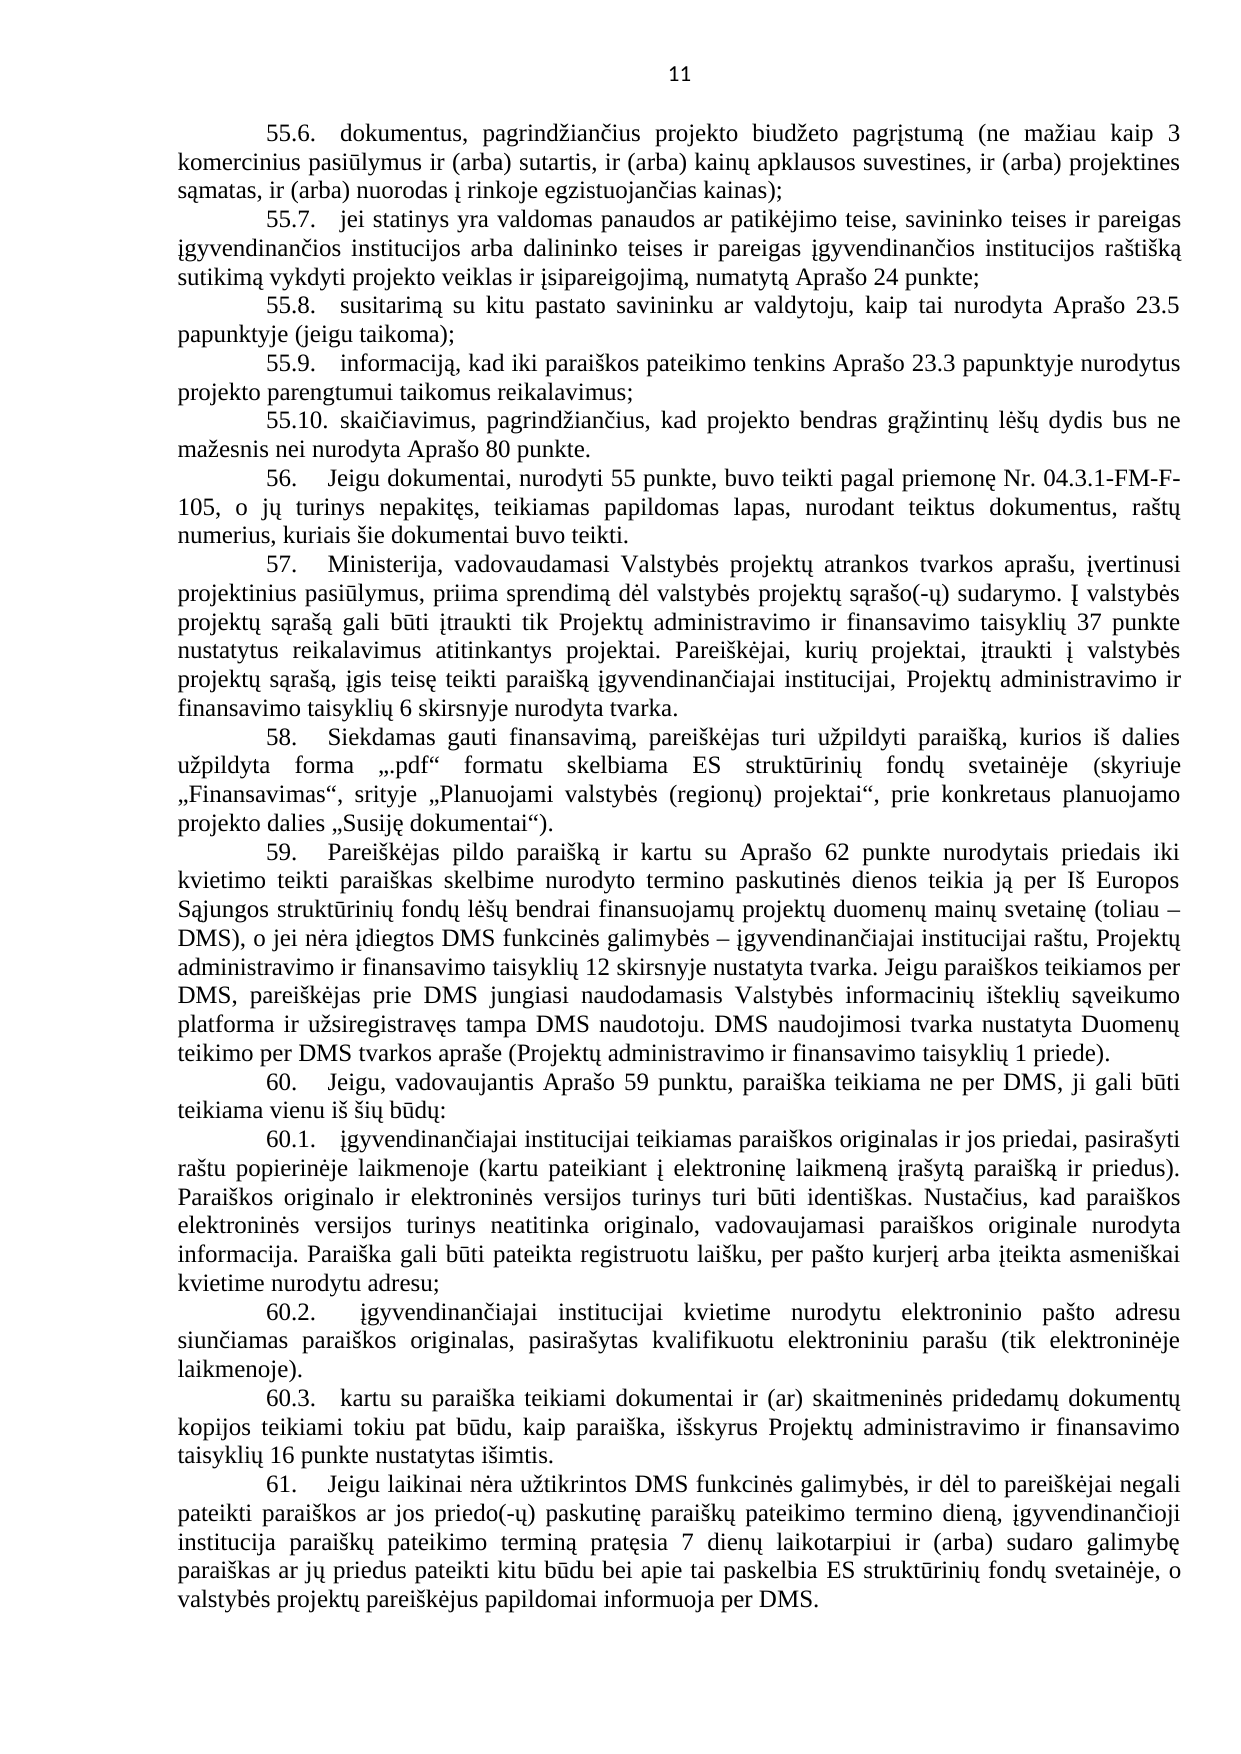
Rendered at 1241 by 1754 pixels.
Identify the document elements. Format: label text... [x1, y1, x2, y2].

text 60.2. įgyvendinančiajai institucijai kvietime nurodytu elektroninio pašto adresu siunčiamas paraiškos originalas, pasirašytas kvalifikuotu elektroniniu parašu (tik elektroninėje laikmenoje). [177, 1297, 1181, 1383]
text 55.7. jei statinys yra valdomas panaudos ar patikėjimo teise, savininko teises ir pareigas įgyvendinančios institucijos arba dalininko teises ir pareigas įgyvendinančios institucijos raštišką sutikimą vykdyti projekto veiklas ir įsipareigojimą, numatytą Aprašo 24 punkte; [177, 204, 1181, 291]
text 60. Jeigu, vadovaujantis Aprašo 59 punktu, paraiška teikiama ne per DMS, ji gali būti teikiama vienu iš šių būdų: [177, 1067, 1181, 1124]
text 60.1. įgyvendinančiajai institucijai teikiamas paraiškos originalas ir jos priedai, pasirašyti raštu popierinėje laikmenoje (kartu pateikiant į elektroninę laikmeną įrašytą paraišką ir priedus). Paraiškos originalo ir elektroninės versijos turinys turi būti identiškas. Nustačius, kad paraiškos elektroninės versijos turinys neatitinka originalo, vadovaujamasi paraiškos originale nurodyta informacija. Paraiška gali būti pateikta registruotu laišku, per pašto kurjerį arba įteikta asmeniškai kvietime nurodytu adresu; [177, 1124, 1181, 1297]
text 59. Pareiškėjas pildo paraišką ir kartu su Aprašo 62 punkte nurodytais priedais iki kvietimo teikti paraiškas skelbime nurodyto termino paskutinės dienos teikia ją per Iš Europos Sąjungos struktūrinių fondų lėšų bendrai finansuojamų projektų duomenų mainų svetainę (toliau – DMS), o jei nėra įdiegtos DMS funkcinės galimybės – įgyvendinančiajai institucijai raštu, Projektų administravimo ir finansavimo taisyklių 12 skirsnyje nustatyta tvarka. Jeigu paraiškos teikiamos per DMS, pareiškėjas prie DMS jungiasi naudodamasis Valstybės informacinių išteklių sąveikumo platforma ir užsiregistravęs tampa DMS naudotoju. DMS naudojimosi tvarka nustatyta Duomenų teikimo per DMS tvarkos apraše (Projektų administravimo ir finansavimo taisyklių 1 priede). [177, 837, 1181, 1067]
text 55.8. susitarimą su kitu pastato savininku ar valdytoju, kaip tai nurodyta Aprašo 23.5 papunktyje (jeigu taikoma); [177, 291, 1181, 348]
text 61. Jeigu laikinai nėra užtikrintos DMS funkcinės galimybės, ir dėl to pareiškėjai negali pateikti paraiškos ar jos priedo(-ų) paskutinę paraiškų pateikimo termino dieną, įgyvendinančioji institucija paraiškų pateikimo terminą pratęsia 7 dienų laikotarpiui ir (arba) sudaro galimybę paraiškas ar jų priedus pateikti kitu būdu bei apie tai paskelbia ES struktūrinių fondų svetainėje, o valstybės projektų pareiškėjus papildomai informuoja per DMS. [177, 1469, 1181, 1613]
text 60.3. kartu su paraiška teikiami dokumentai ir (ar) skaitmeninės pridedamų dokumentų kopijos teikiami tokiu pat būdu, kaip paraiška, išskyrus Projektų administravimo ir finansavimo taisyklių 16 punkte nustatytas išimtis. [177, 1383, 1181, 1469]
text 57. Ministerija, vadovaudamasi Valstybės projektų atrankos tvarkos aprašu, įvertinusi projektinius pasiūlymus, priima sprendimą dėl valstybės projektų sąrašo(-ų) sudarymo. Į valstybės projektų sąrašą gali būti įtraukti tik Projektų administravimo ir finansavimo taisyklių 37 punkte nustatytus reikalavimus atitinkantys projektai. Pareiškėjai, kurių projektai, įtraukti į valstybės projektų sąrašą, įgis teisę teikti paraišką įgyvendinančiajai institucijai, Projektų administravimo ir finansavimo taisyklių 6 skirsnyje nurodyta tvarka. [177, 549, 1181, 722]
text 56. Jeigu dokumentai, nurodyti 55 punkte, buvo teikti pagal priemonę Nr. 04.3.1-FM-F-105, o jų turinys nepakitęs, teikiamas papildomas lapas, nurodant teiktus dokumentus, raštų numerius, kuriais šie dokumentai buvo teikti. [177, 463, 1181, 549]
text 55.9. informaciją, kad iki paraiškos pateikimo tenkins Aprašo 23.3 papunktyje nurodytus projekto parengtumui taikomus reikalavimus; [177, 348, 1181, 406]
text 58. Siekdamas gauti finansavimą, pareiškėjas turi užpildyti paraišką, kurios iš dalies užpildyta forma „.pdf“ formatu skelbiama ES struktūrinių fondų svetainėje (skyriuje „Finansavimas“, srityje „Planuojami valstybės (regionų) projektai“, prie konkretaus planuojamo projekto dalies „Susiję dokumentai“). [177, 722, 1181, 837]
text 55.10. skaičiavimus, pagrindžiančius, kad projekto bendras grąžintinų lėšų dydis bus ne mažesnis nei nurodyta Aprašo 80 punkte. [177, 406, 1181, 463]
text 55.6. dokumentus, pagrindžiančius projekto biudžeto pagrįstumą (ne mažiau kaip 3 komercinius pasiūlymus ir (arba) sutartis, ir (arba) kainų apklausos suvestines, ir (arba) projektines sąmatas, ir (arba) nuorodas į rinkoje egzistuojančias kainas); [177, 118, 1181, 204]
